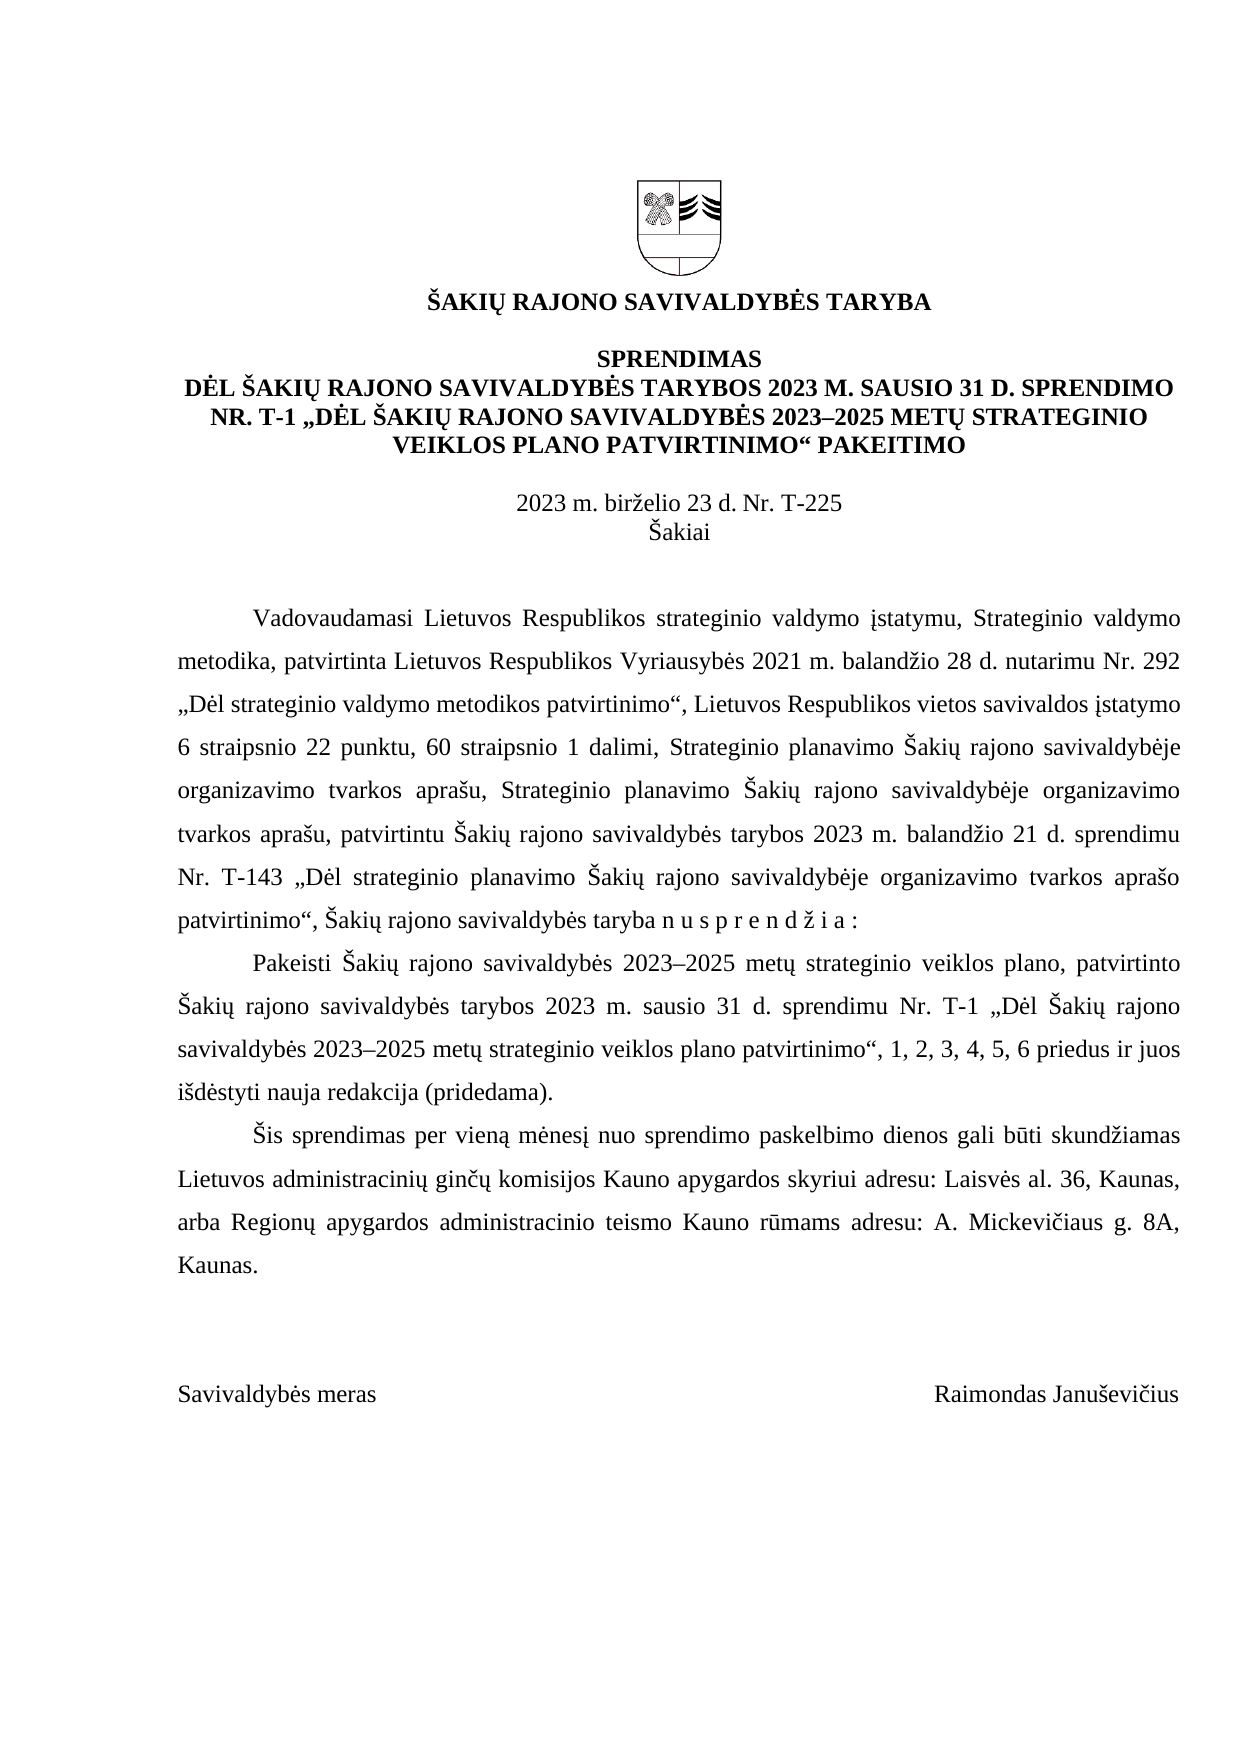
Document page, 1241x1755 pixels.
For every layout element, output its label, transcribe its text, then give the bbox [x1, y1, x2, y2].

text ŠAKIŲ RAJONO SAVIVALDYBĖS TARYBA [177, 287, 1181, 316]
text Šis sprendimas per vieną mėnesį nuo sprendimo paskelbimo dienos gali būti skundžiamas Lietuvos administracinių ginčų komisijos Kauno apygardos skyriui adresu: Laisvės al. 36, Kaunas, arba Regionų apygardos administracinio teismo Kauno rūmams adresu: A. Mickevičiaus g. 8A, Kaunas. [177, 1121, 1181, 1279]
text Pakeisti Šakių rajono savivaldybės 2023–2025 metų strateginio veiklos plano, patvirtinto Šakių rajono savivaldybės tarybos 2023 m. sausio 31 d. sprendimu Nr. T-1 „Dėl Šakių rajono savivaldybės 2023–2025 metų strateginio veiklos plano patvirtinimo“, 1, 2, 3, 4, 5, 6 priedus ir juos išdėstyti nauja redakcija (pridedama). [177, 948, 1181, 1106]
text 2023 m. birželio 23 d. Nr. T-225 [177, 488, 1181, 517]
text Vadovaudamasi Lietuvos Respublikos strateginio valdymo įstatymu, Strateginio valdymo metodika, patvirtinta Lietuvos Respublikos Vyriausybės 2021 m. balandžio 28 d. nutarimu Nr. 292 „Dėl strateginio valdymo metodikos patvirtinimo“, Lietuvos Respublikos vietos savivaldos įstatymo 6 straipsnio 22 punktu, 60 straipsnio 1 dalimi, Strateginio planavimo Šakių rajono savivaldybėje organizavimo tvarkos aprašu, Strateginio planavimo Šakių rajono savivaldybėje organizavimo tvarkos aprašu, patvirtintu Šakių rajono savivaldybės tarybos 2023 m. balandžio 21 d. sprendimu Nr. T-143 „Dėl strateginio planavimo Šakių rajono savivaldybėje organizavimo tvarkos aprašo patvirtinimo“, Šakių rajono savivaldybės taryba nusprendžia: [177, 603, 1181, 934]
text Savivaldybės meras Raimondas Januševičius [177, 1379, 1181, 1408]
text Šakiai [177, 517, 1181, 546]
text SPRENDIMAS [177, 344, 1181, 373]
text DĖL ŠAKIŲ RAJONO SAVIVALDYBĖS TARYBOS 2023 M. SAUSIO 31 D. SPRENDIMO NR. T-1 „DĖL ŠAKIŲ RAJONO SAVIVALDYBĖS 2023–2025 METŲ STRATEGINIO VEIKLOS PLANO PATVIRTINIMO“ PAKEITIMO [177, 373, 1181, 459]
